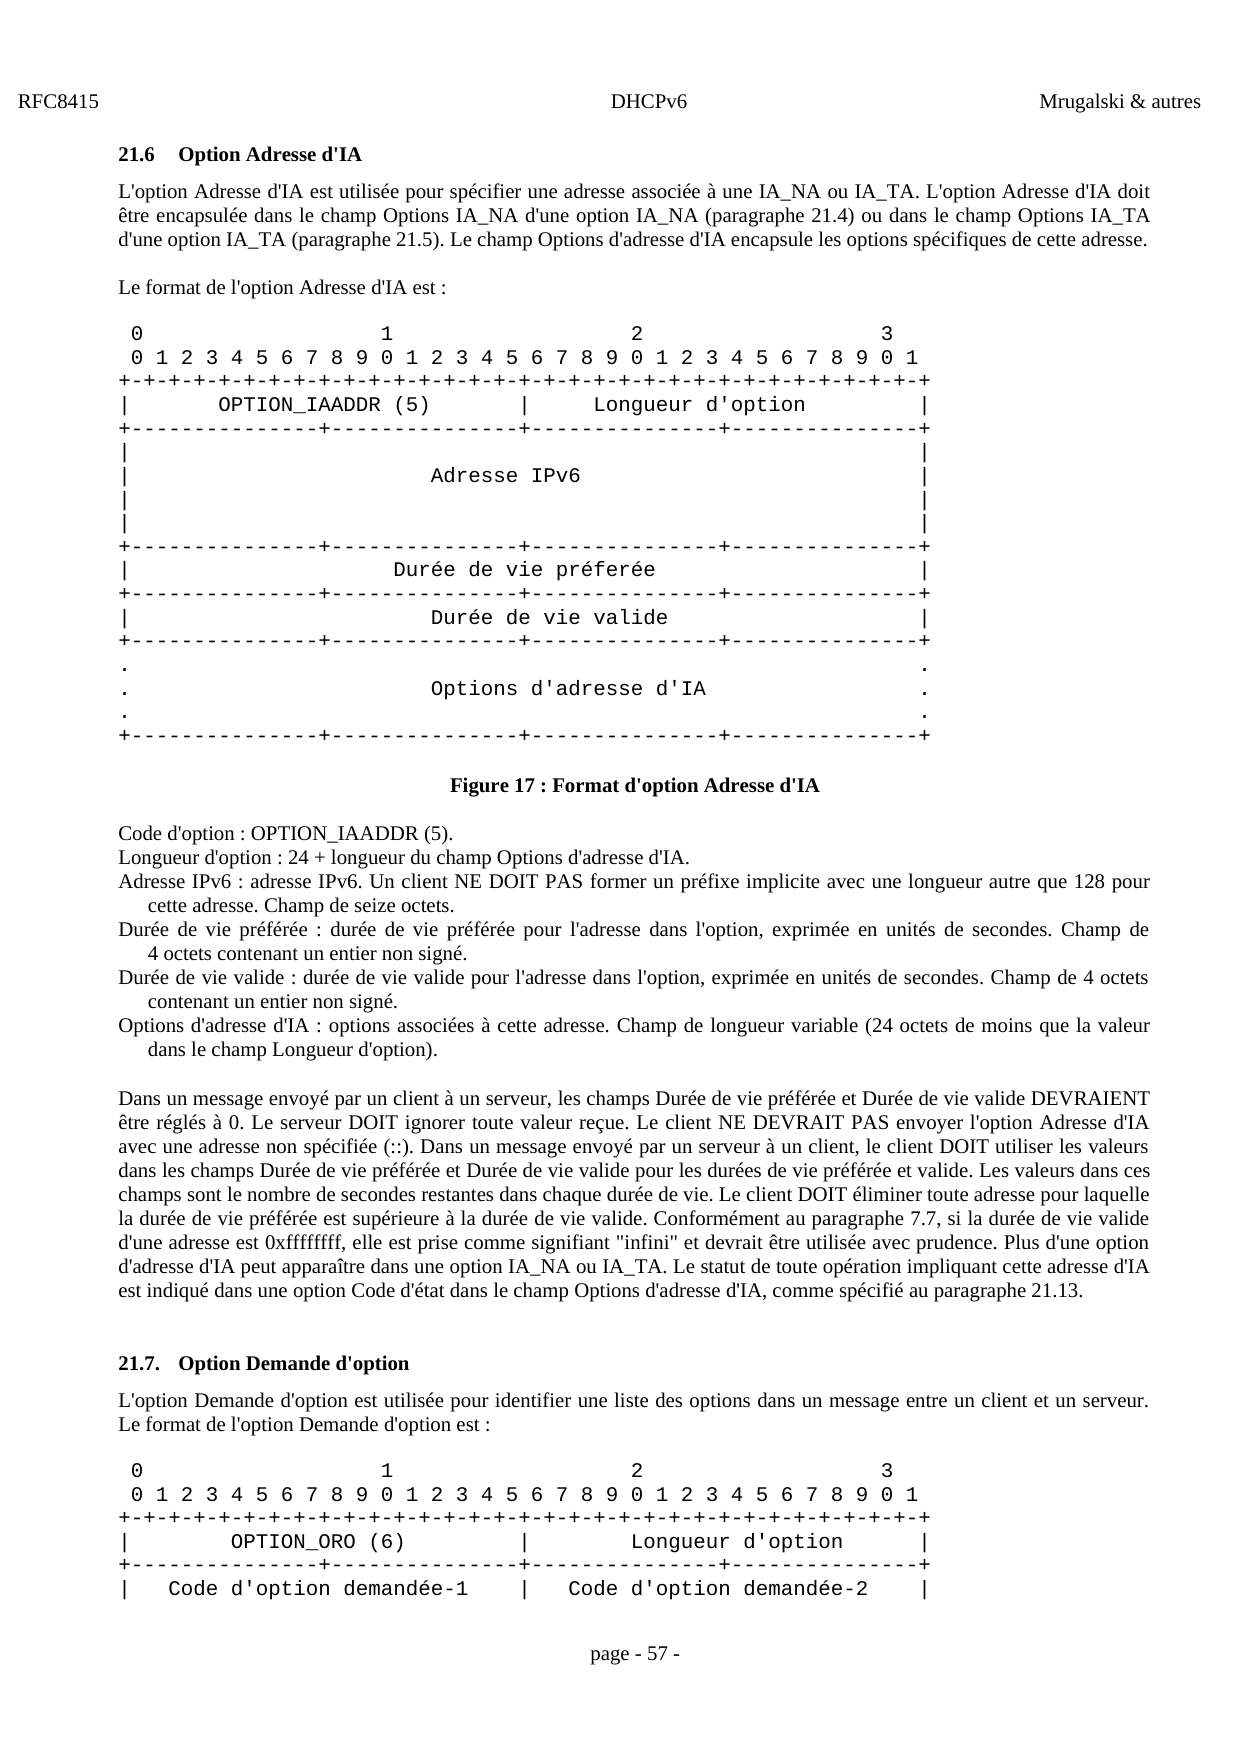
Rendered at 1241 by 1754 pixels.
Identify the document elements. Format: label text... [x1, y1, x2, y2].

text +---------------+---------------+---------------+---------------+ [118, 725, 1152, 749]
subtitle 21.6 Option Adresse d'IA [118, 142, 1152, 166]
text | | [118, 512, 1152, 536]
text 0 1 2 3 [118, 1460, 1152, 1483]
text | | [118, 441, 1152, 465]
text . . [118, 701, 1152, 725]
text Durée de vie préférée : durée de vie préférée pour l'adresse dans l'option, exprimée en unités de secondes. Champ de 4 octets contenant un entier non signé. [118, 917, 1152, 965]
subtitle Figure 17 : Format d'option Adresse d'IA [118, 773, 1152, 797]
text | Code d'option demandée-1 | Code d'option demandée-2 | [118, 1578, 1152, 1602]
text Durée de vie valide : durée de vie valide pour l'adresse dans l'option, exprimée en unités de secondes. Champ de 4 octets contenant un entier non signé. [118, 965, 1152, 1013]
text Dans un message envoyé par un client à un serveur, les champs Durée de vie préférée et Durée de vie valide DEVRAIENT être réglés à 0. Le serveur DOIT ignorer toute valeur reçue. Le client NE DEVRAIT PAS envoyer l'option Adresse d'IA avec une adresse non spécifiée (::). Dans un message envoyé par un serveur à un client, le client DOIT utiliser les valeurs dans les champs Durée de vie préférée et Durée de vie valide pour les durées de vie préférée et valide. Les valeurs dans ces champs sont le nombre de secondes restantes dans chaque durée de vie. Le client DOIT éliminer toute adresse pour laquelle la durée de vie préférée est supérieure à la durée de vie valide. Conformément au paragraphe 7.7, si la durée de vie valide d'une adresse est 0xffffffff, elle est prise comme signifiant "infini" et devrait être utilisée avec prudence. Plus d'une option d'adresse d'IA peut apparaître dans une option IA_NA ou IA_TA. Le statut de toute opération impliquant cette adresse d'IA est indiqué dans une option Code d'état dans le champ Options d'adresse d'IA, comme spécifié au paragraphe 21.13. [118, 1086, 1152, 1302]
text +---------------+---------------+---------------+---------------+ [118, 583, 1152, 607]
text +---------------+---------------+---------------+---------------+ [118, 1554, 1152, 1578]
text +-+-+-+-+-+-+-+-+-+-+-+-+-+-+-+-+-+-+-+-+-+-+-+-+-+-+-+-+-+-+-+-+ [118, 1507, 1152, 1531]
text L'option Demande d'option est utilisée pour identifier une liste des options dans un message entre un client et un serveur. Le format de l'option Demande d'option est : [118, 1388, 1152, 1436]
text +---------------+---------------+---------------+---------------+ [118, 630, 1152, 654]
text . . [118, 654, 1152, 678]
text . Options d'adresse d'IA . [118, 678, 1152, 701]
text Adresse IPv6 : adresse IPv6. Un client NE DOIT PAS former un préfixe implicite avec une longueur autre que 128 pour cette adresse. Champ de seize octets. [118, 869, 1152, 917]
text 0 1 2 3 4 5 6 7 8 9 0 1 2 3 4 5 6 7 8 9 0 1 2 3 4 5 6 7 8 9 0 1 [118, 1483, 1152, 1507]
text 0 1 2 3 [118, 323, 1152, 347]
subtitle 21.7. Option Demande d'option [118, 1351, 1152, 1375]
text +-+-+-+-+-+-+-+-+-+-+-+-+-+-+-+-+-+-+-+-+-+-+-+-+-+-+-+-+-+-+-+-+ [118, 370, 1152, 394]
text Le format de l'option Adresse d'IA est : [118, 275, 1152, 299]
text +---------------+---------------+---------------+---------------+ [118, 536, 1152, 559]
text | | [118, 488, 1152, 512]
text Options d'adresse d'IA : options associées à cette adresse. Champ de longueur variable (24 octets de moins que la valeur dans le champ Longueur d'option). [118, 1013, 1152, 1061]
text | Adresse IPv6 | [118, 465, 1152, 488]
text | OPTION_IAADDR (5) | Longueur d'option | [118, 394, 1152, 418]
text L'option Adresse d'IA est utilisée pour spécifier une adresse associée à une IA_NA ou IA_TA. L'option Adresse d'IA doit être encapsulée dans le champ Options IA_NA d'une option IA_NA (paragraphe 21.4) ou dans le champ Options IA_TA d'une option IA_TA (paragraphe 21.5). Le champ Options d'adresse d'IA encapsule les options spécifiques de cette adresse. [118, 179, 1152, 251]
text 0 1 2 3 4 5 6 7 8 9 0 1 2 3 4 5 6 7 8 9 0 1 2 3 4 5 6 7 8 9 0 1 [118, 347, 1152, 370]
text | Durée de vie valide | [118, 607, 1152, 630]
text | Durée de vie préferée | [118, 559, 1152, 583]
text | OPTION_ORO (6) | Longueur d'option | [118, 1531, 1152, 1554]
text Longueur d'option : 24 + longueur du champ Options d'adresse d'IA. [118, 845, 1152, 869]
text +---------------+---------------+---------------+---------------+ [118, 418, 1152, 441]
text Code d'option : OPTION_IAADDR (5). [118, 821, 1152, 845]
